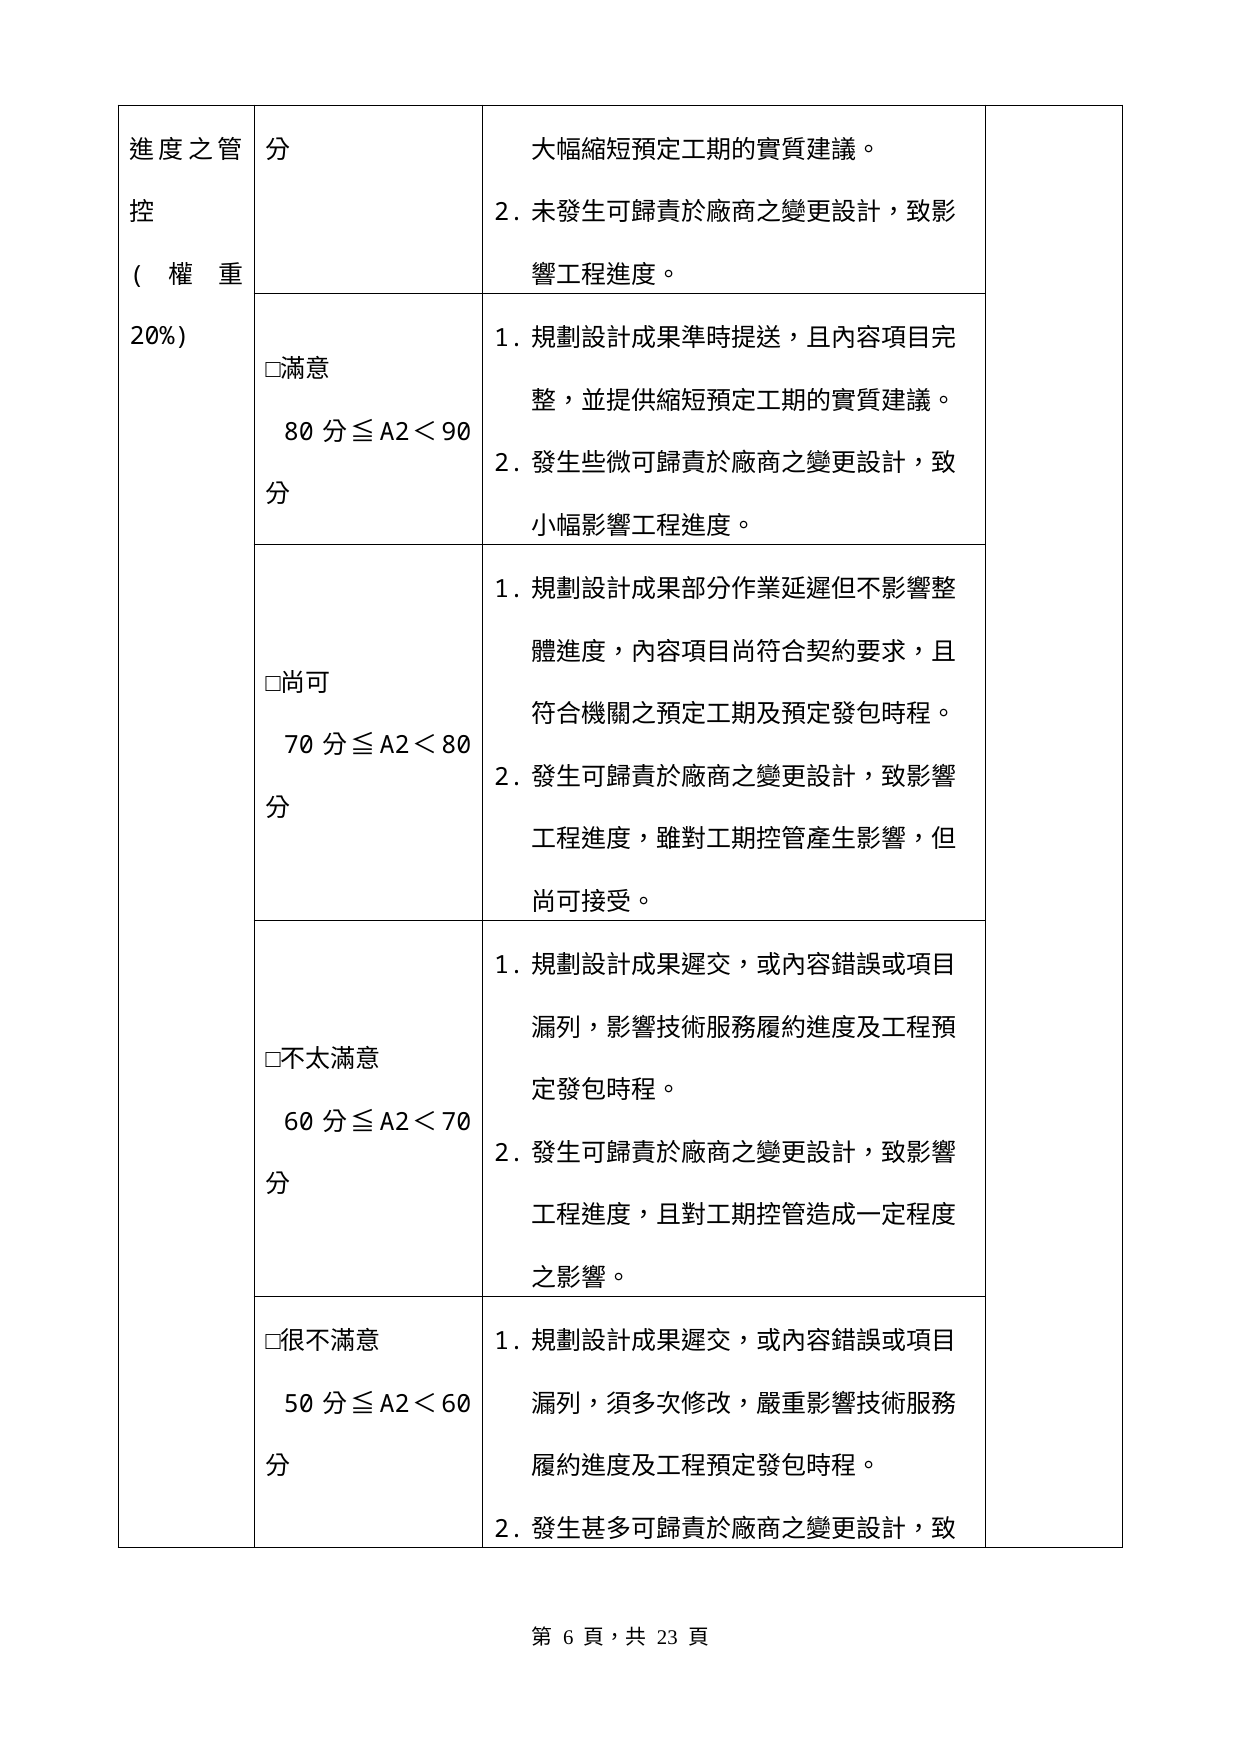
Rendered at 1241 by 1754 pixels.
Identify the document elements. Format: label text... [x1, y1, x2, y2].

table_cell 規劃設計成果遲交，或內容錯誤或項目漏列，影響技術服務履約進度及工程預定發包時程。 發生可歸責於廠商之變更設計，致影響工程進度，且對工期控管造成一定程度之影響。 [483, 921, 985, 1296]
table_cell 規劃設計成果遲交，或內容錯誤或項目漏列，須多次修改，嚴重影響技術服務履約進度及工程預定發包時程。 發生甚多可歸責於廠商之變更設計，致 [483, 1297, 985, 1547]
table_cell □滿意 80分≦A2＜90分 [255, 294, 482, 544]
table_cell 進度之管控 (權重20%) [119, 106, 254, 1547]
table_cell □不太滿意 60分≦A2＜70分 [255, 921, 482, 1296]
table_cell 分 [255, 106, 482, 293]
table_cell 大幅縮短預定工期的實質建議。 未發生可歸責於廠商之變更設計，致影響工程進度。 [483, 106, 985, 293]
table_cell 規劃設計成果準時提送，且內容項目完整，並提供縮短預定工期的實質建議。 發生些微可歸責於廠商之變更設計，致小幅影響工程進度。 [483, 294, 985, 544]
table_cell □尚可 70分≦A2＜80分 [255, 545, 482, 920]
table_cell □很不滿意 50分≦A2＜60分 [255, 1297, 482, 1547]
table_cell 規劃設計成果部分作業延遲但不影響整體進度，內容項目尚符合契約要求，且符合機關之預定工期及預定發包時程。 發生可歸責於廠商之變更設計，致影響工程進度，雖對工期控管產生影響，但尚可接受。 [483, 545, 985, 920]
table_cell [986, 106, 1122, 1547]
